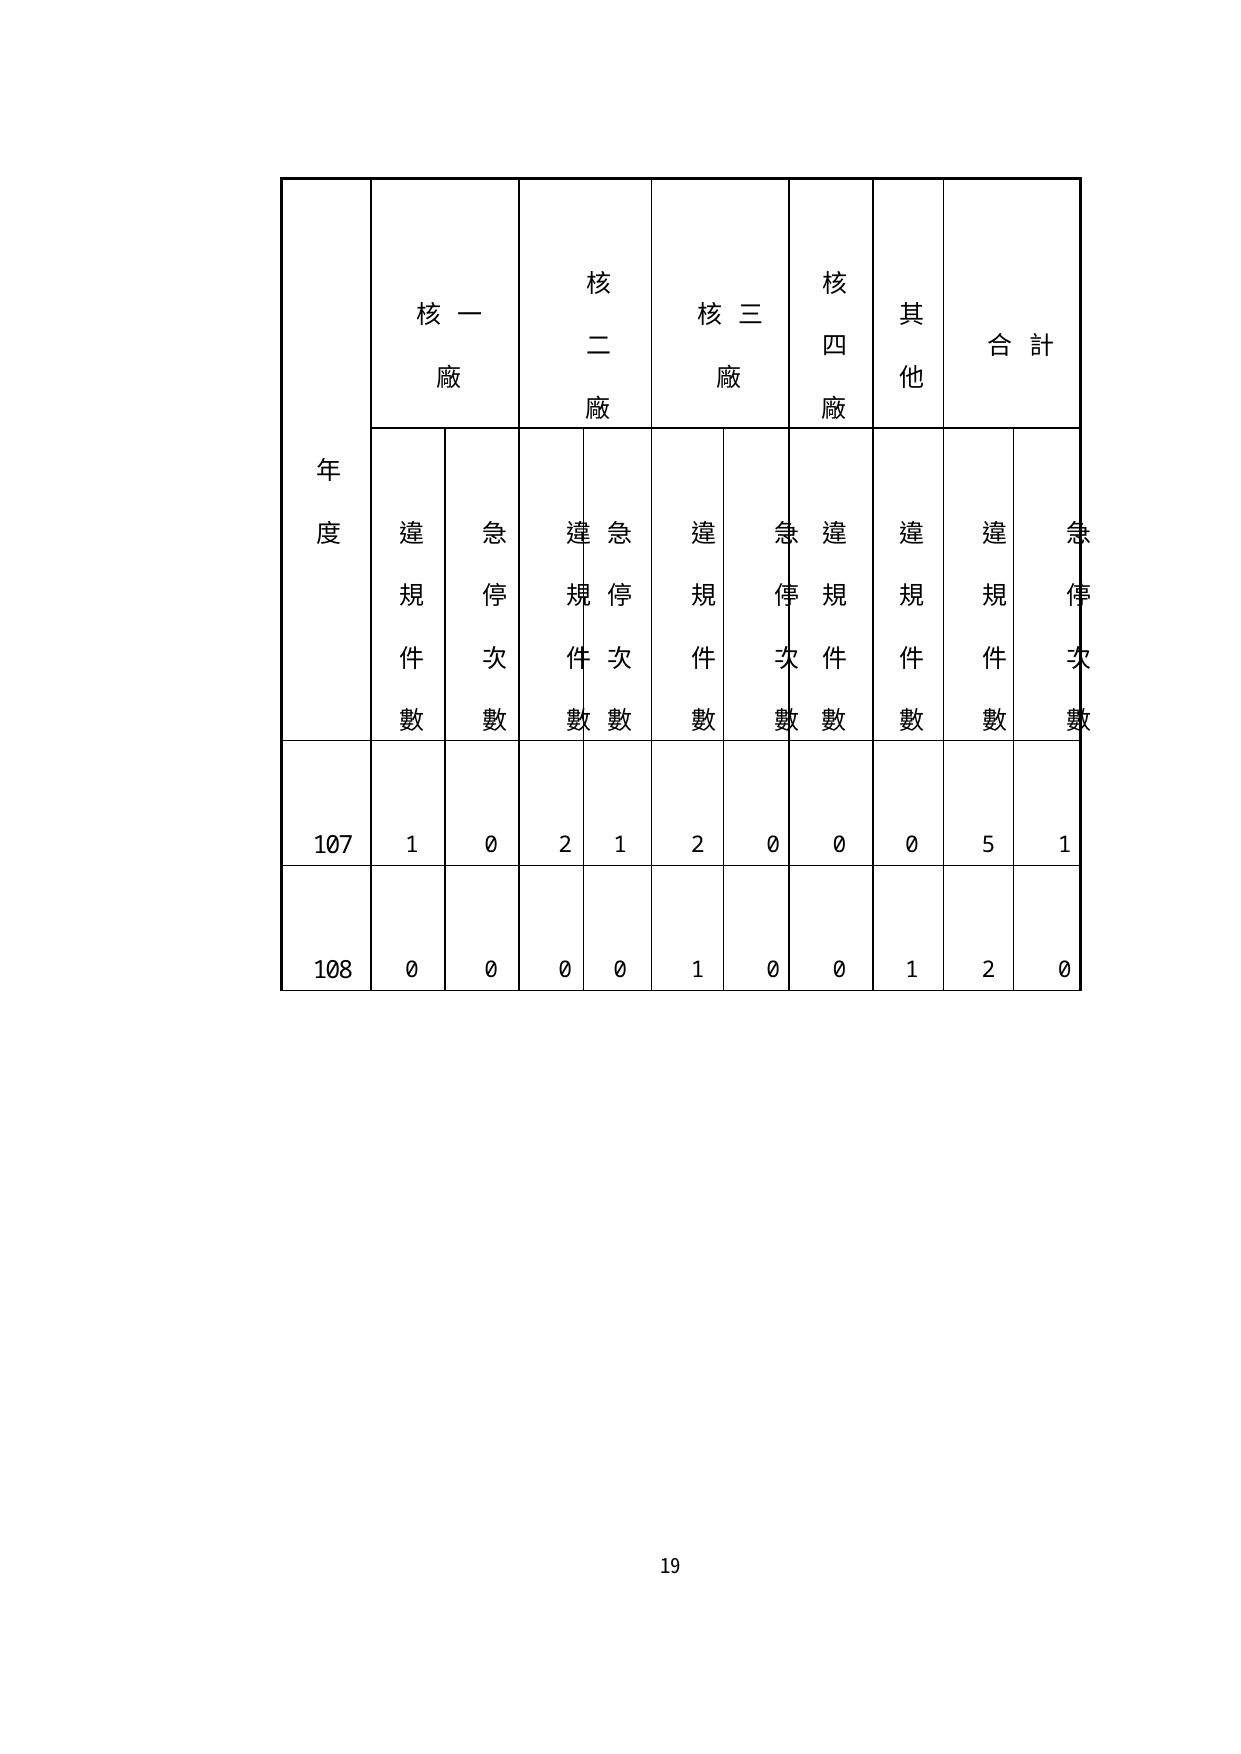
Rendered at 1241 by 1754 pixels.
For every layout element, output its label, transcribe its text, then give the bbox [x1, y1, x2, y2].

table_cell 違規件數 [790, 429, 872, 740]
table_cell 0 [446, 866, 518, 990]
table_cell 5 [944, 741, 1013, 865]
table_cell 2 [944, 866, 1013, 990]
table_header 核四廠 [790, 180, 872, 427]
table_cell 1 [1014, 741, 1079, 865]
table_cell 1 [372, 741, 444, 865]
table_cell 0 [584, 866, 651, 990]
table_cell 0 [874, 741, 943, 865]
table_cell 違規件數 [372, 429, 444, 740]
table_header 合計 [944, 180, 1079, 427]
table_cell 0 [724, 741, 788, 865]
table_cell 2 [652, 741, 723, 865]
table_cell 1 [584, 741, 651, 865]
table_cell 0 [446, 741, 518, 865]
table_cell 1 [874, 866, 943, 990]
table_cell 違規件數 [652, 429, 723, 740]
table_cell 2 [520, 741, 583, 865]
table_header 年度 [283, 180, 370, 740]
table_cell 108 [283, 866, 370, 990]
table_header 核三廠 [652, 180, 788, 427]
table_cell 急停次數 [1014, 429, 1079, 740]
table_cell 1 [652, 866, 723, 990]
table_cell 急停次數 [584, 429, 651, 740]
table_header 核一廠 [372, 180, 518, 427]
table_cell 0 [520, 866, 583, 990]
table_header 其他 [874, 180, 943, 427]
table_cell 0 [724, 866, 788, 990]
table_cell 急停次數 [724, 429, 788, 740]
table_cell 違規件數 [520, 429, 583, 740]
table_cell 0 [372, 866, 444, 990]
table_cell 急停次數 [446, 429, 518, 740]
table_cell 違規件數 [944, 429, 1013, 740]
table_header 核二廠 [520, 180, 651, 427]
table_cell 違規件數 [874, 429, 943, 740]
table_cell 0 [790, 741, 872, 865]
table_cell 0 [790, 866, 872, 990]
table_cell 107 [283, 741, 370, 865]
table_cell 0 [1014, 866, 1079, 990]
